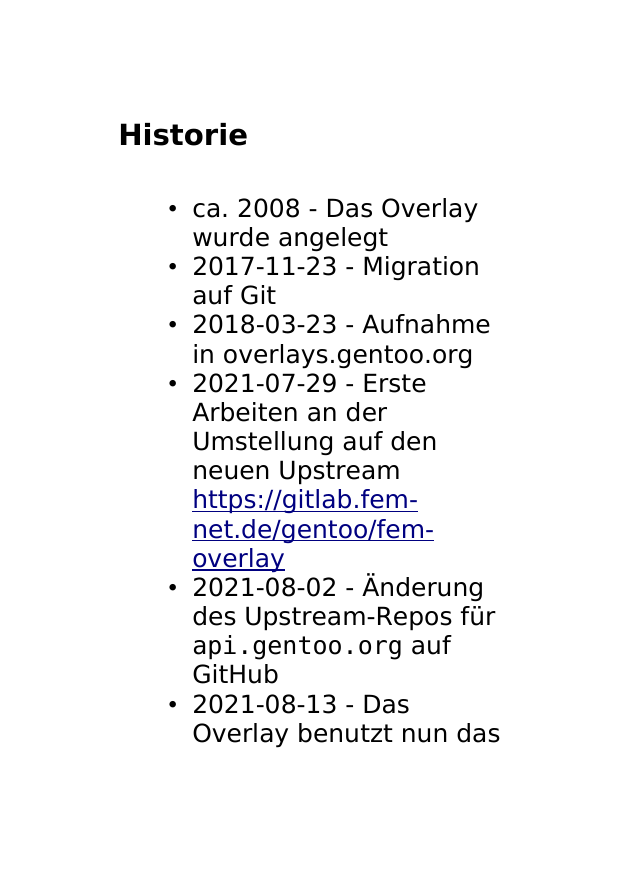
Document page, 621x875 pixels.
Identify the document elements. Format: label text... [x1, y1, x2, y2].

list 2021-07-29 - Erste Arbeiten an der Umstellung auf den neuen Upstream https://gitlab.fem-net.de/gentoo/fem-overlay [177, 369, 502, 573]
list 2017-11-23 - Migration auf Git [177, 252, 502, 311]
list ca. 2008 - Das Overlay wurde angelegt [177, 194, 502, 252]
list 2021-08-02 - Änderung des Upstream-Repos für api.gentoo.org auf GitHub [177, 573, 502, 690]
list 2021-08-13 - Das Overlay benutzt nun das [177, 690, 502, 748]
list 2018-03-23 - Aufnahme in overlays.gentoo.org [177, 311, 502, 369]
subtitle Historie [118, 118, 502, 152]
